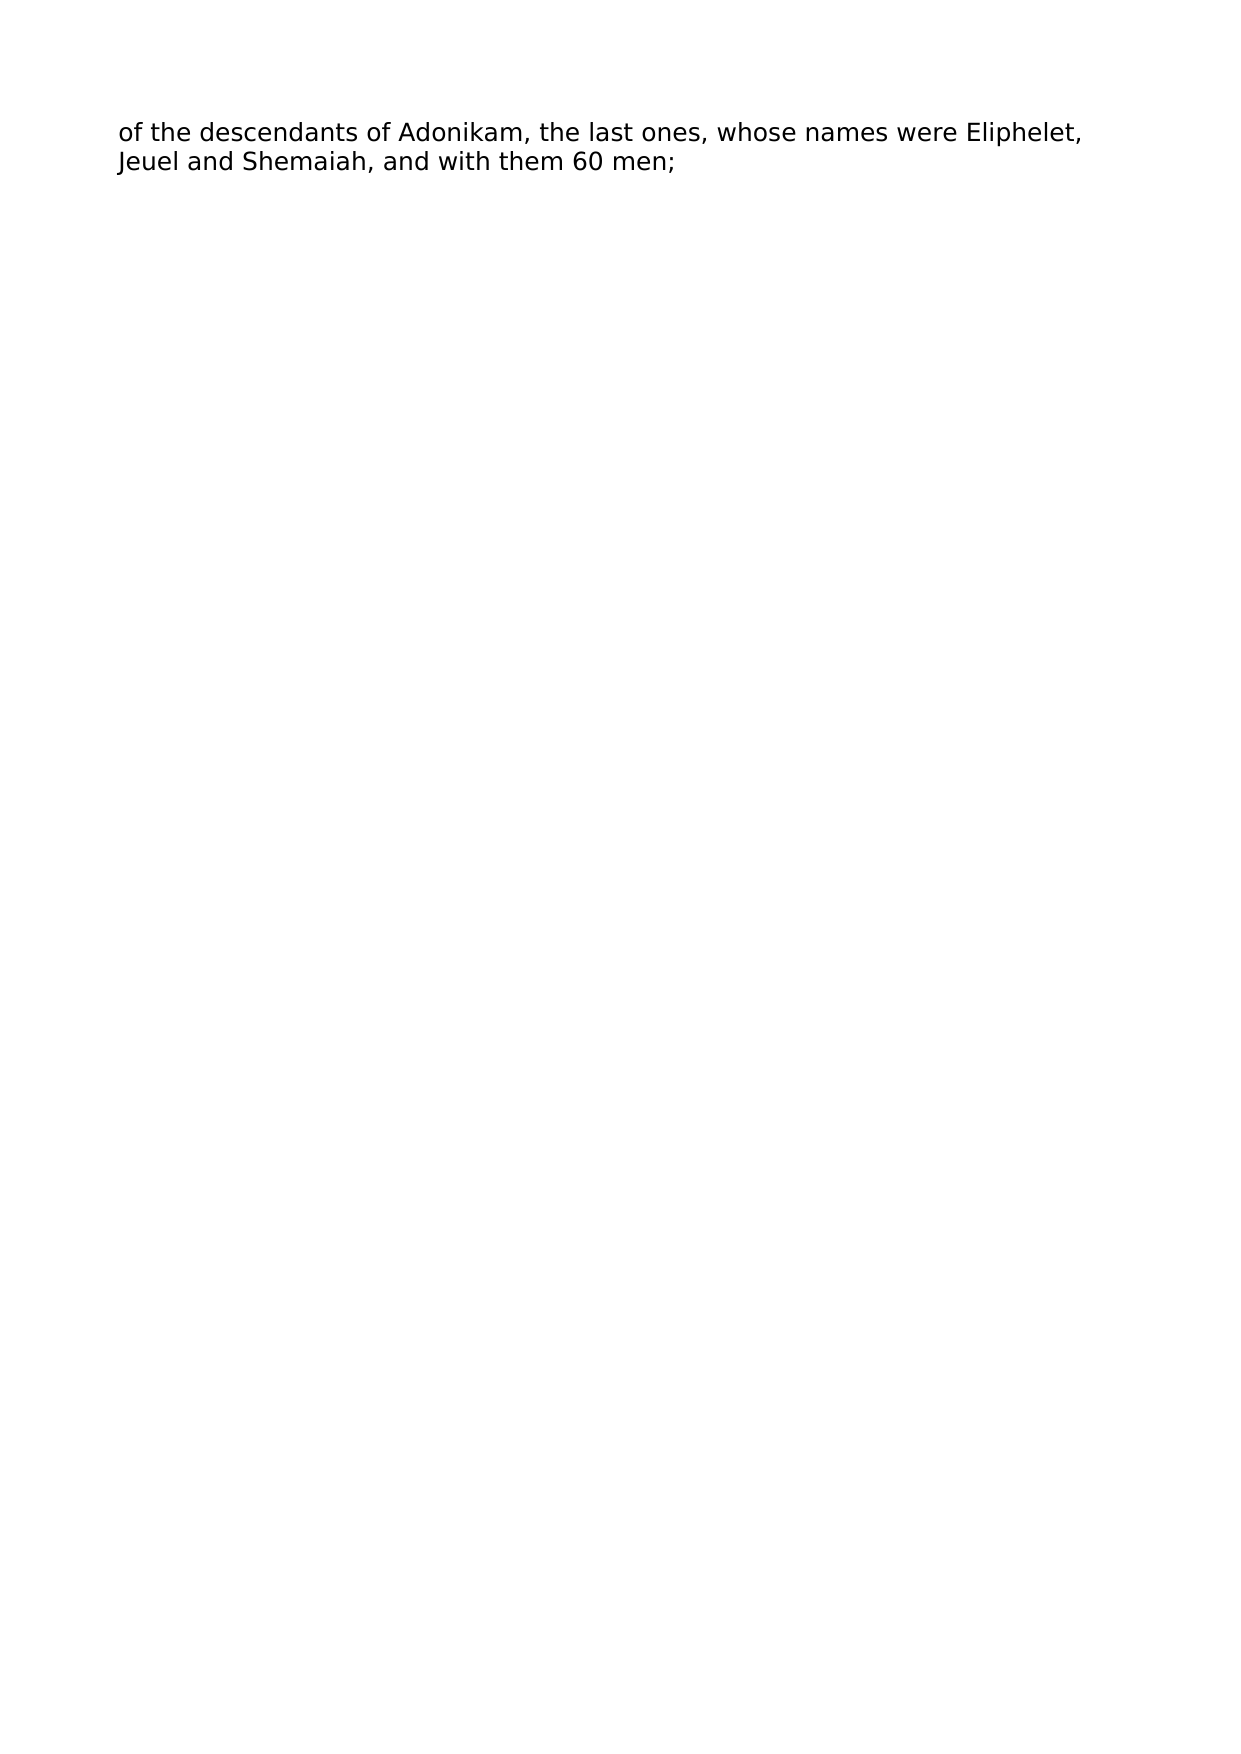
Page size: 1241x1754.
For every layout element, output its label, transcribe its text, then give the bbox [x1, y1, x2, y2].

text of the descendants of Adonikam, the last ones, whose names were Eliphelet, Jeuel and Shemaiah, and with them 60 men; [118, 118, 1122, 176]
